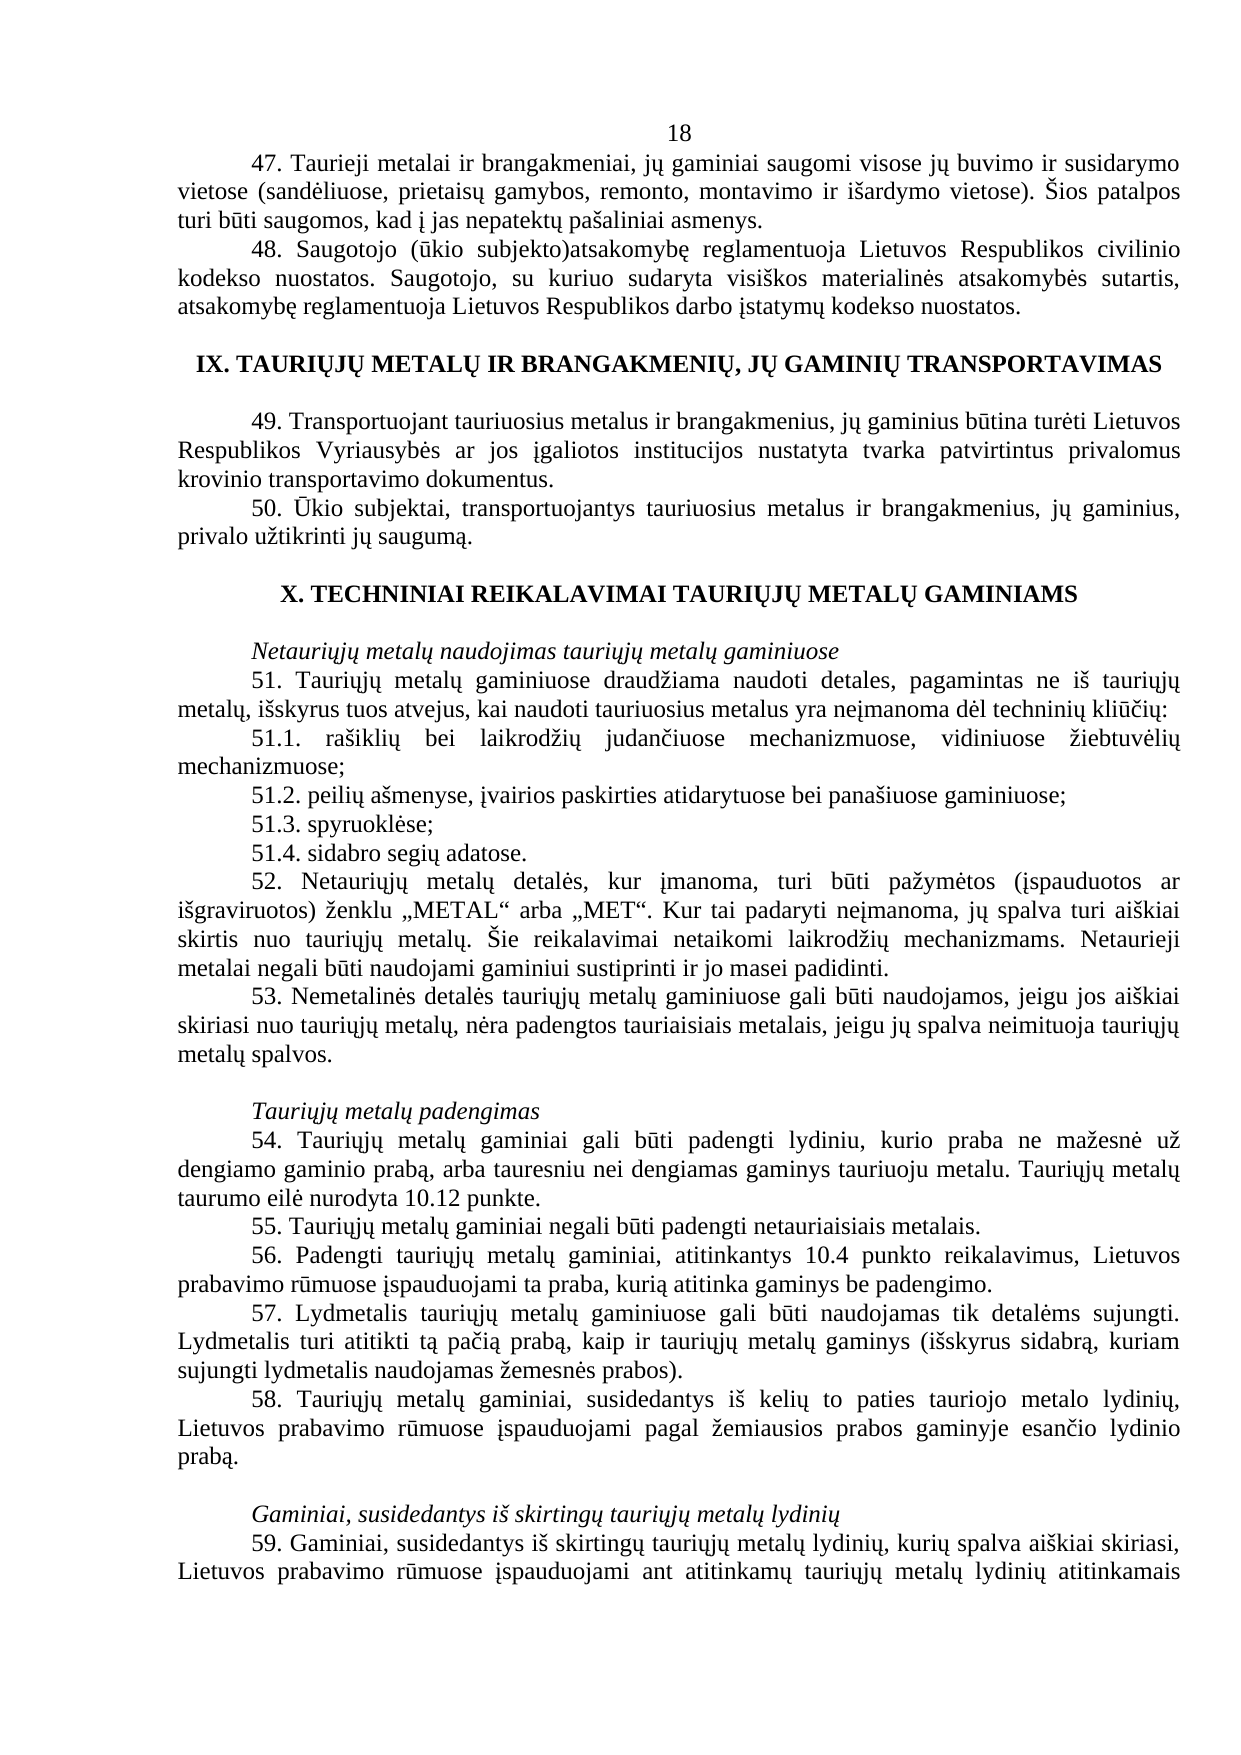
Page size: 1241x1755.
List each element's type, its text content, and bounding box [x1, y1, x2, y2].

text 48. Saugotojo (ūkio subjekto)atsakomybę reglamentuoja Lietuvos Respublikos civilinio kodekso nuostatos. Saugotojo, su kuriuo sudaryta visiškos materialinės atsakomybės sutartis, atsakomybę reglamentuoja Lietuvos Respublikos darbo įstatymų kodekso nuostatos. [177, 234, 1181, 320]
text Netauriųjų metalų naudojimas tauriųjų metalų gaminiuose [177, 636, 1181, 665]
text 54. Tauriųjų metalų gaminiai gali būti padengti lydiniu, kurio praba ne mažesnė už dengiamo gaminio prabą, arba tauresniu nei dengiamas gaminys tauriuoju metalu. Tauriųjų metalų taurumo eilė nurodyta 10.12 punkte. [177, 1125, 1181, 1211]
text 58. Tauriųjų metalų gaminiai, susidedantys iš kelių to paties tauriojo metalo lydinių, Lietuvos prabavimo rūmuose įspauduojami pagal žemiausios prabos gaminyje esančio lydinio prabą. [177, 1384, 1181, 1470]
text 56. Padengti tauriųjų metalų gaminiai, atitinkantys 10.4 punkto reikalavimus, Lietuvos prabavimo rūmuose įspauduojami ta praba, kurią atitinka gaminys be padengimo. [177, 1240, 1181, 1298]
text Tauriųjų metalų padengimas [177, 1096, 1181, 1125]
text 50. Ūkio subjektai, transportuojantys tauriuosius metalus ir brangakmenius, jų gaminius, privalo užtikrinti jų saugumą. [177, 493, 1181, 550]
text 51.2. peilių ašmenyse, įvairios paskirties atidarytuose bei panašiuose gaminiuose; [177, 780, 1181, 809]
text X. TECHNINIAI REIKALAVIMAI TAURIŲJŲ METALŲ GAMINIAMS [177, 579, 1181, 608]
text 47. Taurieji metalai ir brangakmeniai, jų gaminiai saugomi visose jų buvimo ir susidarymo vietose (sandėliuose, prietaisų gamybos, remonto, montavimo ir išardymo vietose). Šios patalpos turi būti saugomos, kad į jas nepatektų pašaliniai asmenys. [177, 148, 1181, 234]
text 52. Netauriųjų metalų detalės, kur įmanoma, turi būti pažymėtos (įspauduotos ar išgraviruotos) ženklu „METAL“ arba „MET“. Kur tai padaryti neįmanoma, jų spalva turi aiškiai skirtis nuo tauriųjų metalų. Šie reikalavimai netaikomi laikrodžių mechanizmams. Netaurieji metalai negali būti naudojami gaminiui sustiprinti ir jo masei padidinti. [177, 866, 1181, 981]
text 51.4. sidabro segių adatose. [177, 838, 1181, 866]
text 57. Lydmetalis tauriųjų metalų gaminiuose gali būti naudojamas tik detalėms sujungti. Lydmetalis turi atitikti tą pačią prabą, kaip ir tauriųjų metalų gaminys (išskyrus sidabrą, kuriam sujungti lydmetalis naudojamas žemesnės prabos). [177, 1298, 1181, 1384]
text IX. TAURIŲJŲ METALŲ IR BRANGAKMENIŲ, JŲ GAMINIŲ TRANSPORTAVIMAS [177, 349, 1181, 378]
text 51.1. rašiklių bei laikrodžių judančiuose mechanizmuose, vidiniuose žiebtuvėlių mechanizmuose; [177, 723, 1181, 780]
text 53. Nemetalinės detalės tauriųjų metalų gaminiuose gali būti naudojamos, jeigu jos aiškiai skiriasi nuo tauriųjų metalų, nėra padengtos tauriaisiais metalais, jeigu jų spalva neimituoja tauriųjų metalų spalvos. [177, 981, 1181, 1068]
text 59. Gaminiai, susidedantys iš skirtingų tauriųjų metalų lydinių, kurių spalva aiškiai skiriasi, Lietuvos prabavimo rūmuose įspauduojami ant atitinkamų tauriųjų metalų lydinių atitinkamais [177, 1528, 1181, 1585]
text 51. Tauriųjų metalų gaminiuose draudžiama naudoti detales, pagamintas ne iš tauriųjų metalų, išskyrus tuos atvejus, kai naudoti tauriuosius metalus yra neįmanoma dėl techninių kliūčių: [177, 665, 1181, 723]
text 49. Transportuojant tauriuosius metalus ir brangakmenius, jų gaminius būtina turėti Lietuvos Respublikos Vyriausybės ar jos įgaliotos institucijos nustatyta tvarka patvirtintus privalomus krovinio transportavimo dokumentus. [177, 406, 1181, 493]
text 51.3. spyruoklėse; [177, 809, 1181, 838]
text Gaminiai, susidedantys iš skirtingų tauriųjų metalų lydinių [177, 1499, 1181, 1528]
text 55. Tauriųjų metalų gaminiai negali būti padengti netauriaisiais metalais. [177, 1211, 1181, 1240]
